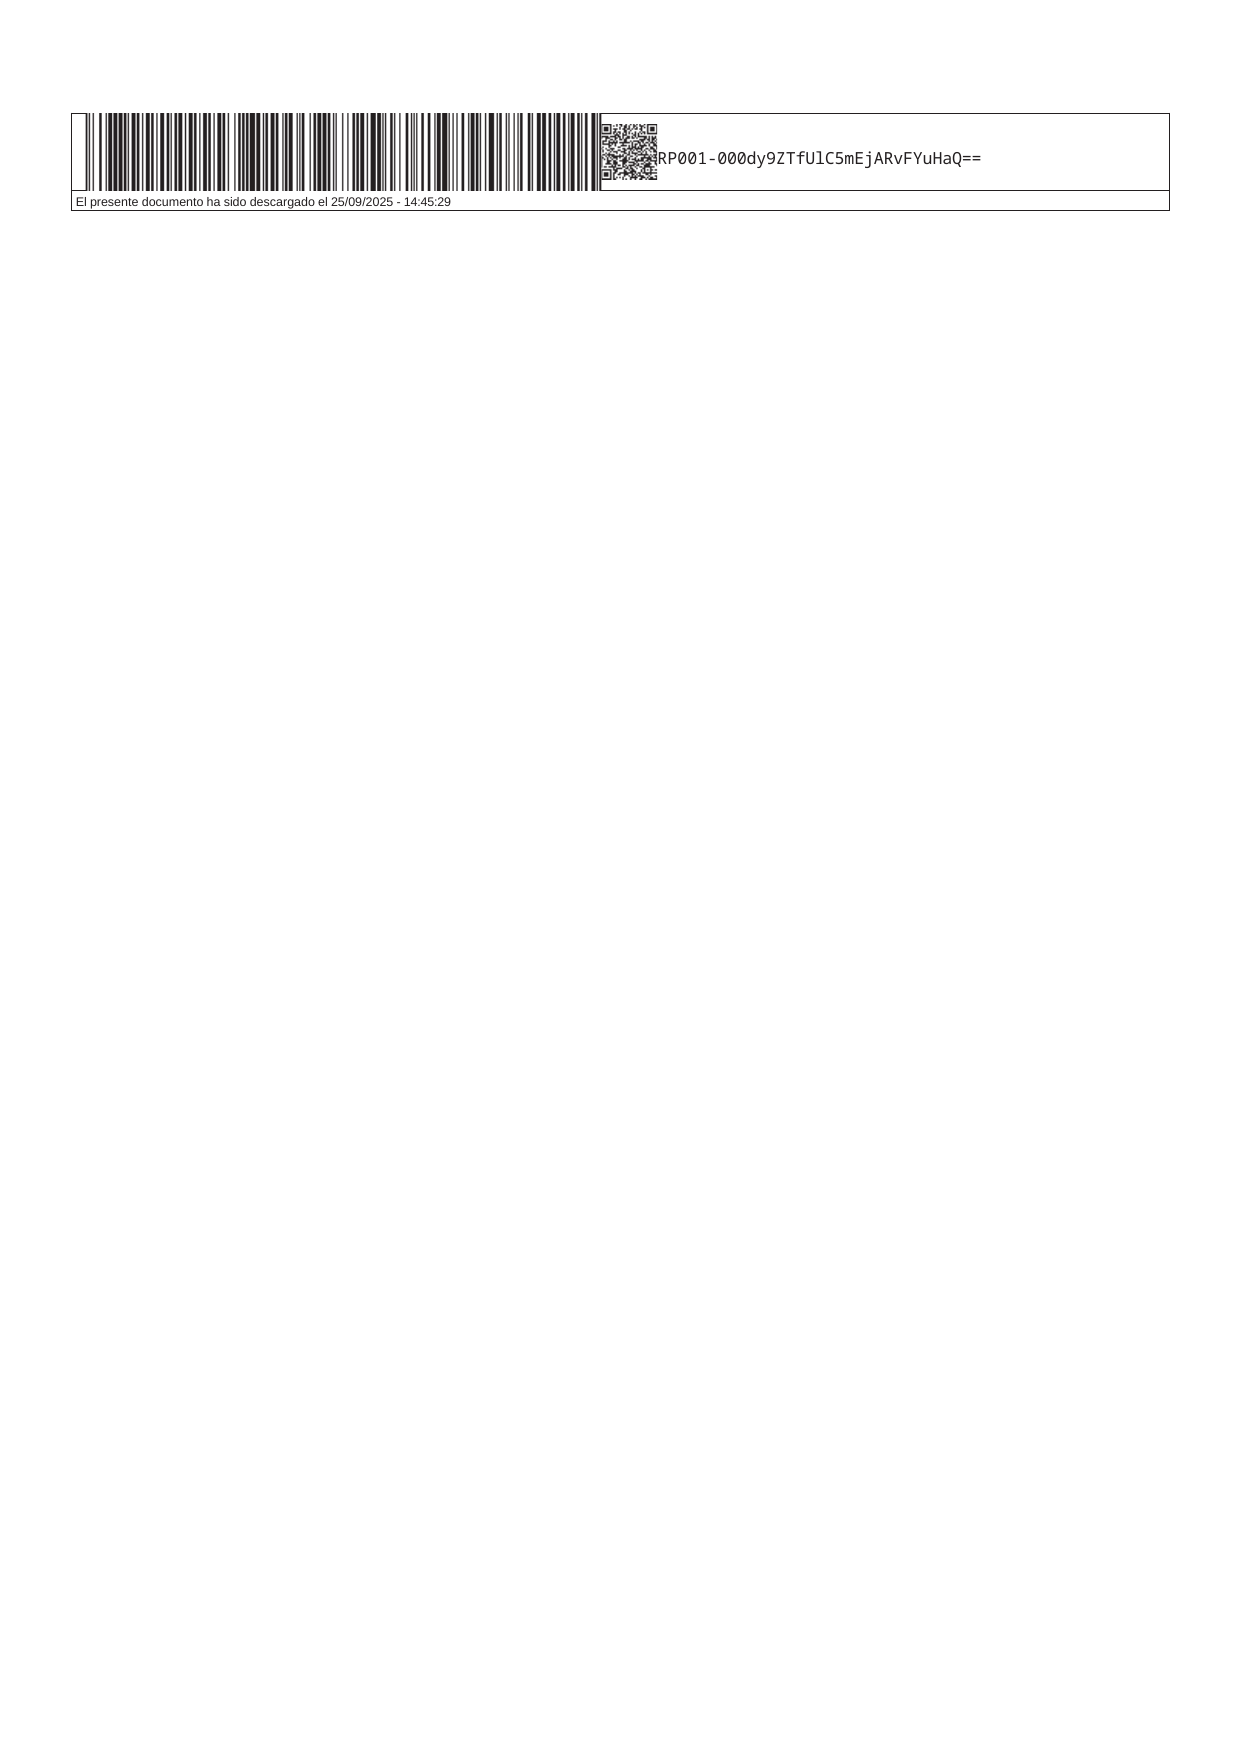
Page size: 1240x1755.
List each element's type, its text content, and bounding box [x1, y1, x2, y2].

table_cell El presente documento ha sido descargado el 25/09/2025 - 14:45:29 [72, 191, 1169, 210]
table_cell RP001-000dy9ZTfUlC5mEjARvFYuHaQ== [602, 114, 1169, 190]
